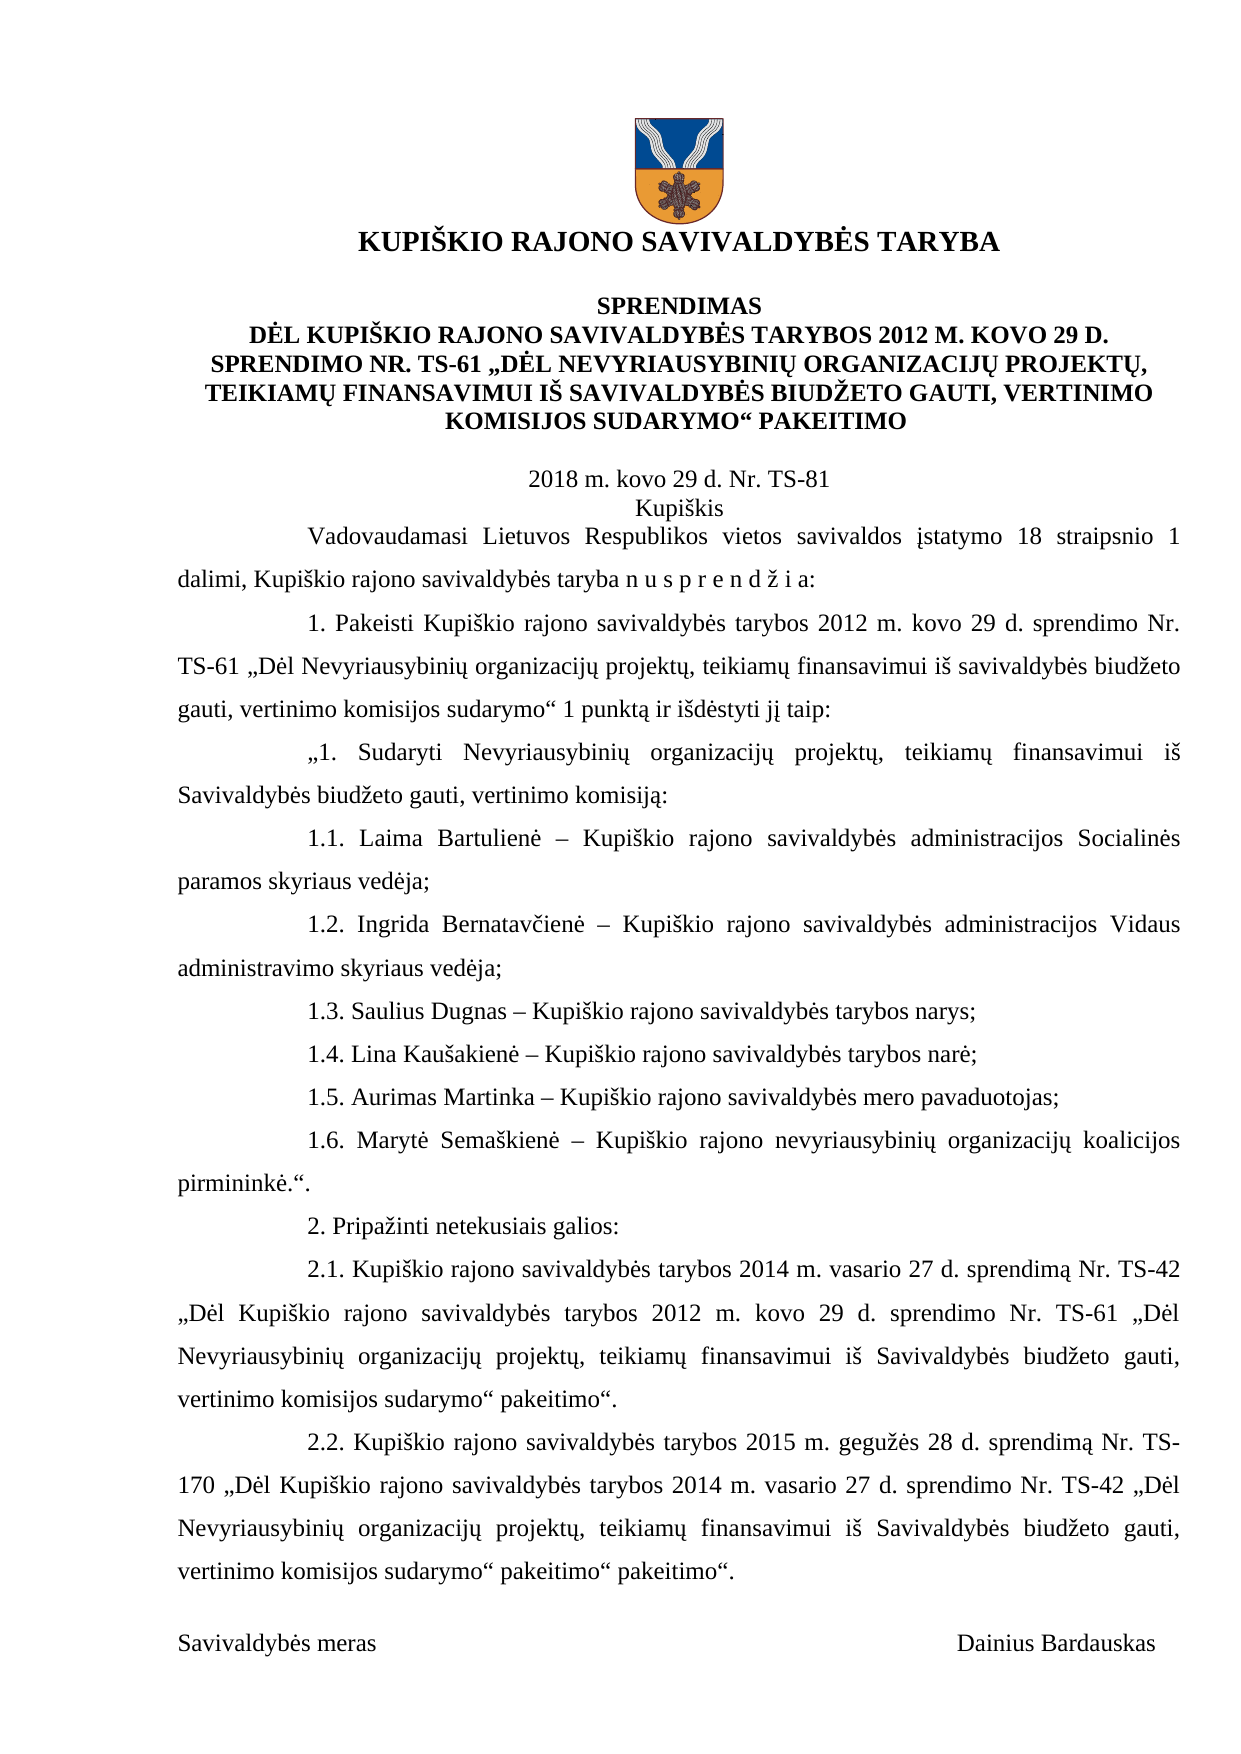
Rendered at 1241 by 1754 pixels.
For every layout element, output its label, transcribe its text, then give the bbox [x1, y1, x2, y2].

text „1. Sudaryti Nevyriausybinių organizacijų projektų, teikiamų finansavimui iš Savivaldybės biudžeto gauti, vertinimo komisiją: [177, 737, 1181, 809]
text 1.2. Ingrida Bernatavčienė – Kupiškio rajono savivaldybės administracijos Vidaus administravimo skyriaus vedėja; [177, 909, 1181, 981]
text 1.3. Saulius Dugnas – Kupiškio rajono savivaldybės tarybos narys; [177, 996, 1181, 1024]
text 1.6. Marytė Semaškienė – Kupiškio rajono nevyriausybinių organizacijų koalicijos pirmininkė.“. [177, 1125, 1181, 1197]
text 2018 m. kovo 29 d. Nr. TS-81 [177, 464, 1181, 493]
text 1. Pakeisti Kupiškio rajono savivaldybės tarybos 2012 m. kovo 29 d. sprendimo Nr. TS-61 „Dėl Nevyriausybinių organizacijų projektų, teikiamų finansavimui iš savivaldybės biudžeto gauti, vertinimo komisijos sudarymo“ 1 punktą ir išdėstyti jį taip: [177, 608, 1181, 723]
text 2.2. Kupiškio rajono savivaldybės tarybos 2015 m. gegužės 28 d. sprendimą Nr. TS-170 „Dėl Kupiškio rajono savivaldybės tarybos 2014 m. vasario 27 d. sprendimo Nr. TS-42 „Dėl Nevyriausybinių organizacijų projektų, teikiamų finansavimui iš Savivaldybės biudžeto gauti, vertinimo komisijos sudarymo“ pakeitimo“ pakeitimo“. [177, 1427, 1181, 1585]
text SPRENDIMAS [177, 291, 1181, 320]
text Savivaldybės meras Dainius Bardauskas [177, 1628, 1181, 1657]
text DĖL KUPIŠKIO RAJONO SAVIVALDYBĖS TARYBOS 2012 M. KOVO 29 D. SPRENDIMO NR. TS-61 „DĖL NEVYRIAUSYBINIŲ ORGANIZACIJŲ PROJEKTŲ, TEIKIAMŲ FINANSAVIMUI IŠ SAVIVALDYBĖS BIUDŽETO GAUTI, VERTINIMO KOMISIJOS SUDARYMO“ PAKEITIMO [177, 320, 1181, 435]
text 2.1. Kupiškio rajono savivaldybės tarybos 2014 m. vasario 27 d. sprendimą Nr. TS-42 „Dėl Kupiškio rajono savivaldybės tarybos 2012 m. kovo 29 d. sprendimo Nr. TS-61 „Dėl Nevyriausybinių organizacijų projektų, teikiamų finansavimui iš Savivaldybės biudžeto gauti, vertinimo komisijos sudarymo“ pakeitimo“. [177, 1254, 1181, 1413]
text Vadovaudamasi Lietuvos Respublikos vietos savivaldos įstatymo 18 straipsnio 1 dalimi, Kupiškio rajono savivaldybės taryba n u s p r e n d ž i a: [177, 521, 1181, 593]
text KUPIŠKIO RAJONO SAVIVALDYBĖS TARYBA [177, 224, 1181, 258]
text 1.5. Aurimas Martinka – Kupiškio rajono savivaldybės mero pavaduotojas; [177, 1082, 1181, 1111]
text Kupiškis [177, 493, 1181, 521]
text 1.1. Laima Bartulienė – Kupiškio rajono savivaldybės administracijos Socialinės paramos skyriaus vedėja; [177, 823, 1181, 895]
text 1.4. Lina Kaušakienė – Kupiškio rajono savivaldybės tarybos narė; [177, 1039, 1181, 1068]
text 2. Pripažinti netekusiais galios: [177, 1211, 1181, 1240]
